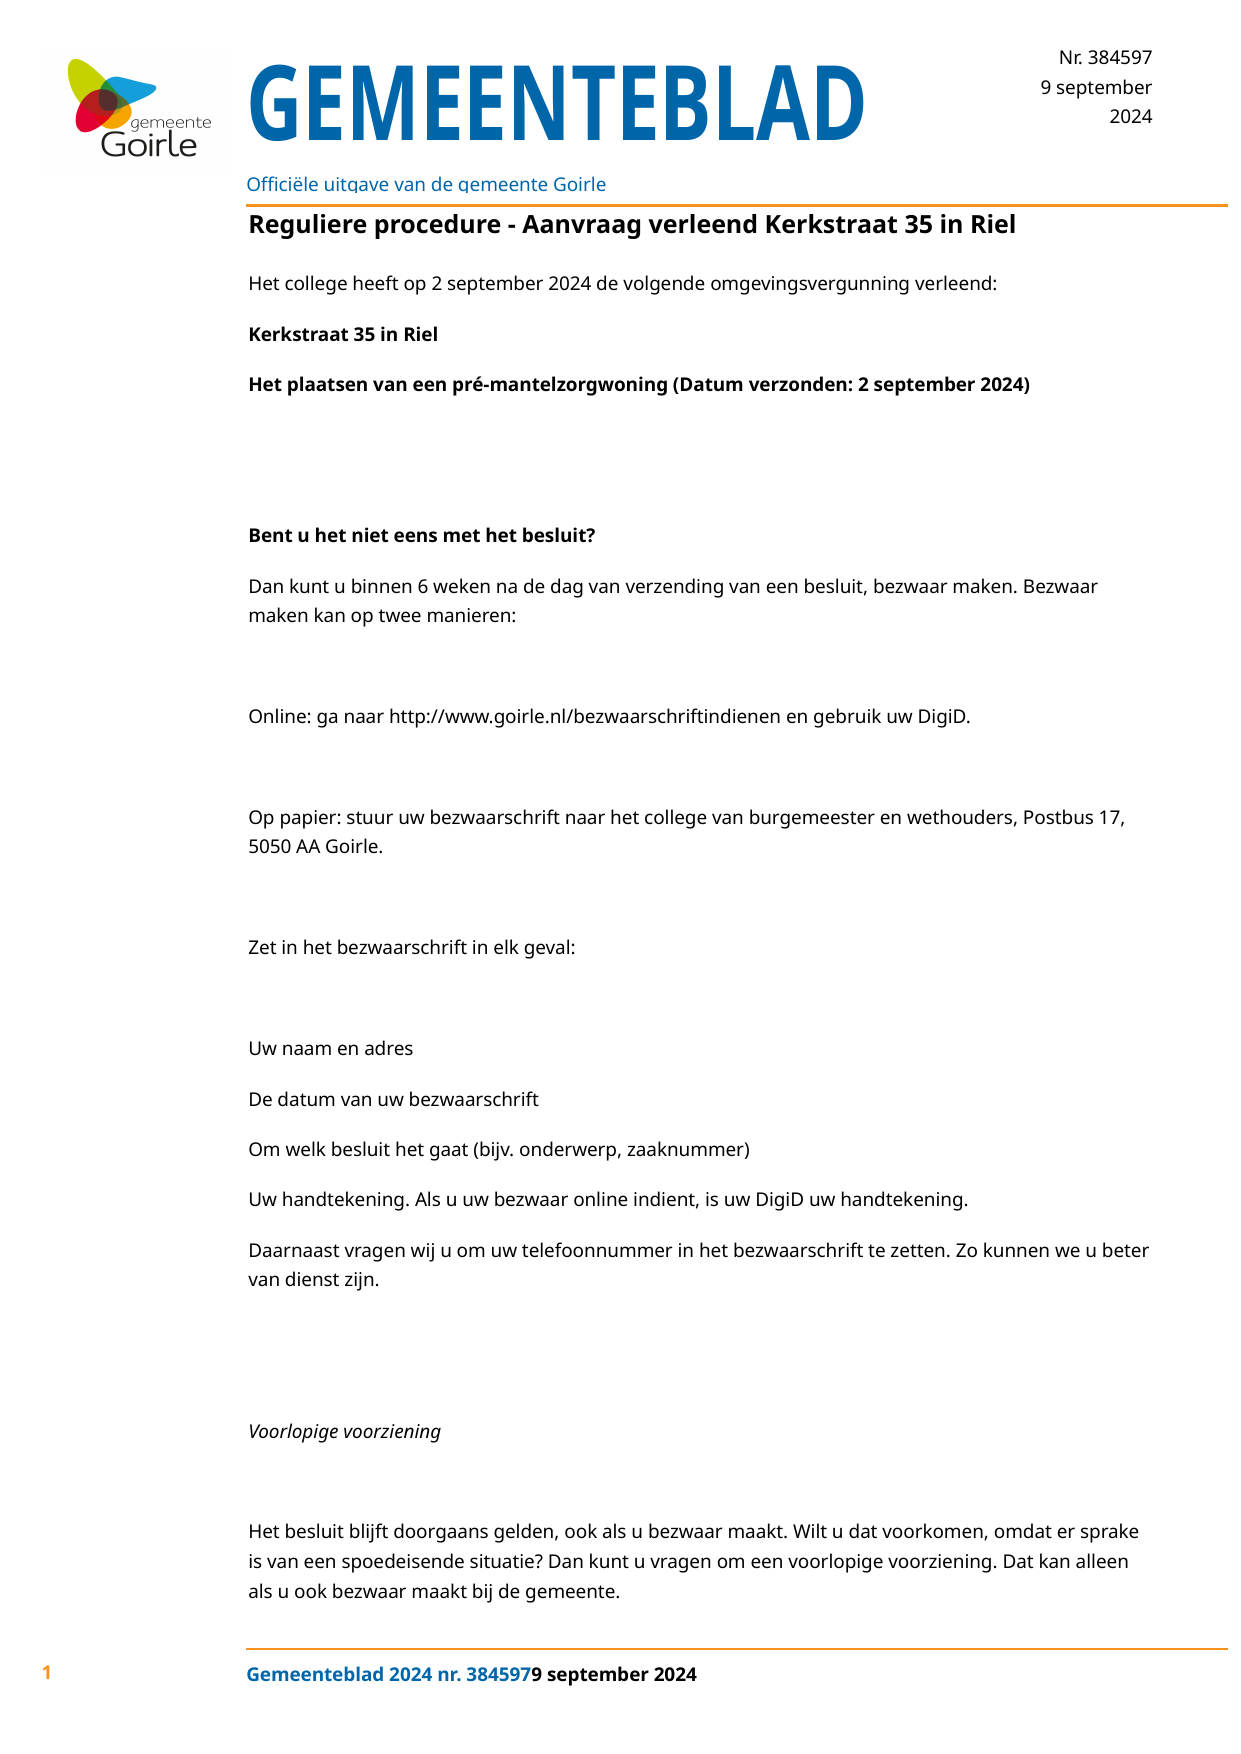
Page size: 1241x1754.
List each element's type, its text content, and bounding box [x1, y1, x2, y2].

text Reguliere procedure - Aanvraag verleend Kerkstraat 35 in Riel [248, 207, 1152, 241]
text Op papier: stuur uw bezwaarschrift naar het college van burgemeester en wethouders, Postbus 17, 5050 AA Goirle. [248, 804, 1152, 859]
text Het besluit blijft doorgaans gelden, ook als u bezwaar maakt. Wilt u dat voorkomen, omdat er sprake is van een spoedeisende situatie? Dan kunt u vragen om een voorlopige voorziening. Dat kan alleen als u ook bezwaar maakt bij de gemeente. [248, 1519, 1152, 1603]
text Uw handtekening. Als u uw bezwaar online indient, is uw DigiD uw handtekening. [248, 1187, 1152, 1212]
text Dan kunt u binnen 6 weken na de dag van verzending van een besluit, bezwaar maken. Bezwaar maken kan op twee manieren: [248, 573, 1152, 628]
text Kerkstraat 35 in Riel [248, 321, 1152, 346]
text Zet in het bezwaarschrift in elk geval: [248, 934, 1152, 960]
text Daarnaast vragen wij u om uw telefoonnummer in het bezwaarschrift te zetten. Zo kunnen we u beter van dienst zijn. [248, 1237, 1152, 1292]
text Bent u het niet eens met het besluit? [248, 522, 1152, 548]
text De datum van uw bezwaarschrift [248, 1086, 1152, 1111]
text Voorlopige voorziening [248, 1418, 1152, 1443]
picture [41, 47, 231, 172]
text Online: ga naar http://www.goirle.nl/bezwaarschriftindienen en gebruik uw DigiD. [248, 703, 1152, 729]
text Het college heeft op 2 september 2024 de volgende omgevingsvergunning verleend: [248, 270, 1152, 296]
text Het plaatsen van een pré-mantelzorgwoning (Datum verzonden: 2 september 2024) [248, 371, 1152, 397]
text Uw naam en adres [248, 1035, 1152, 1061]
text Om welk besluit het gaat (bijv. onderwerp, zaaknummer) [248, 1136, 1152, 1162]
